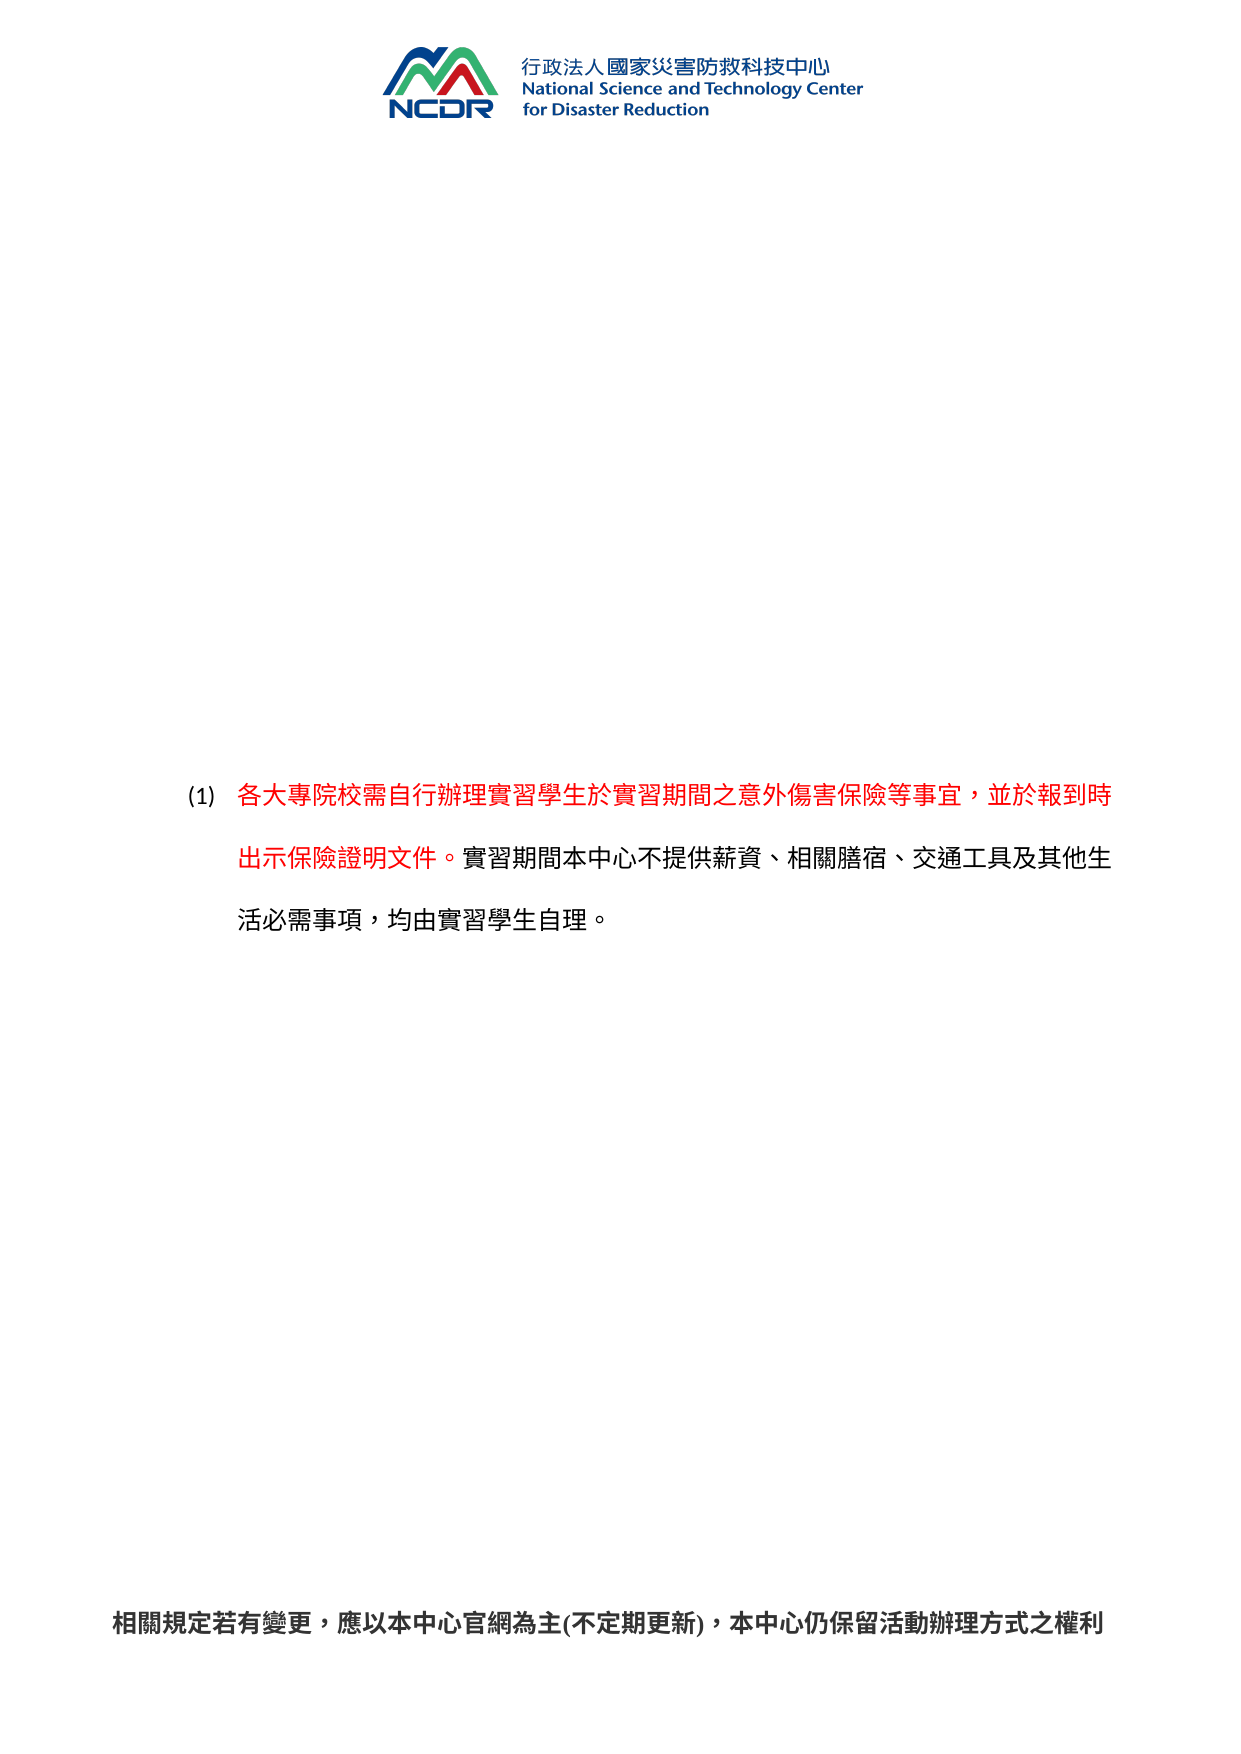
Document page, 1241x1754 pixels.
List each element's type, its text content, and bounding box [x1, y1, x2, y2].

list 各大專院校需自行辦理實習學生於實習期間之意外傷害保險等事宜，並於報到時出示保險證明文件。實習期間本中心不提供薪資、相關膳宿、交通工具及其他生活必需事項，均由實習學生自理。 [187, 752, 1128, 939]
